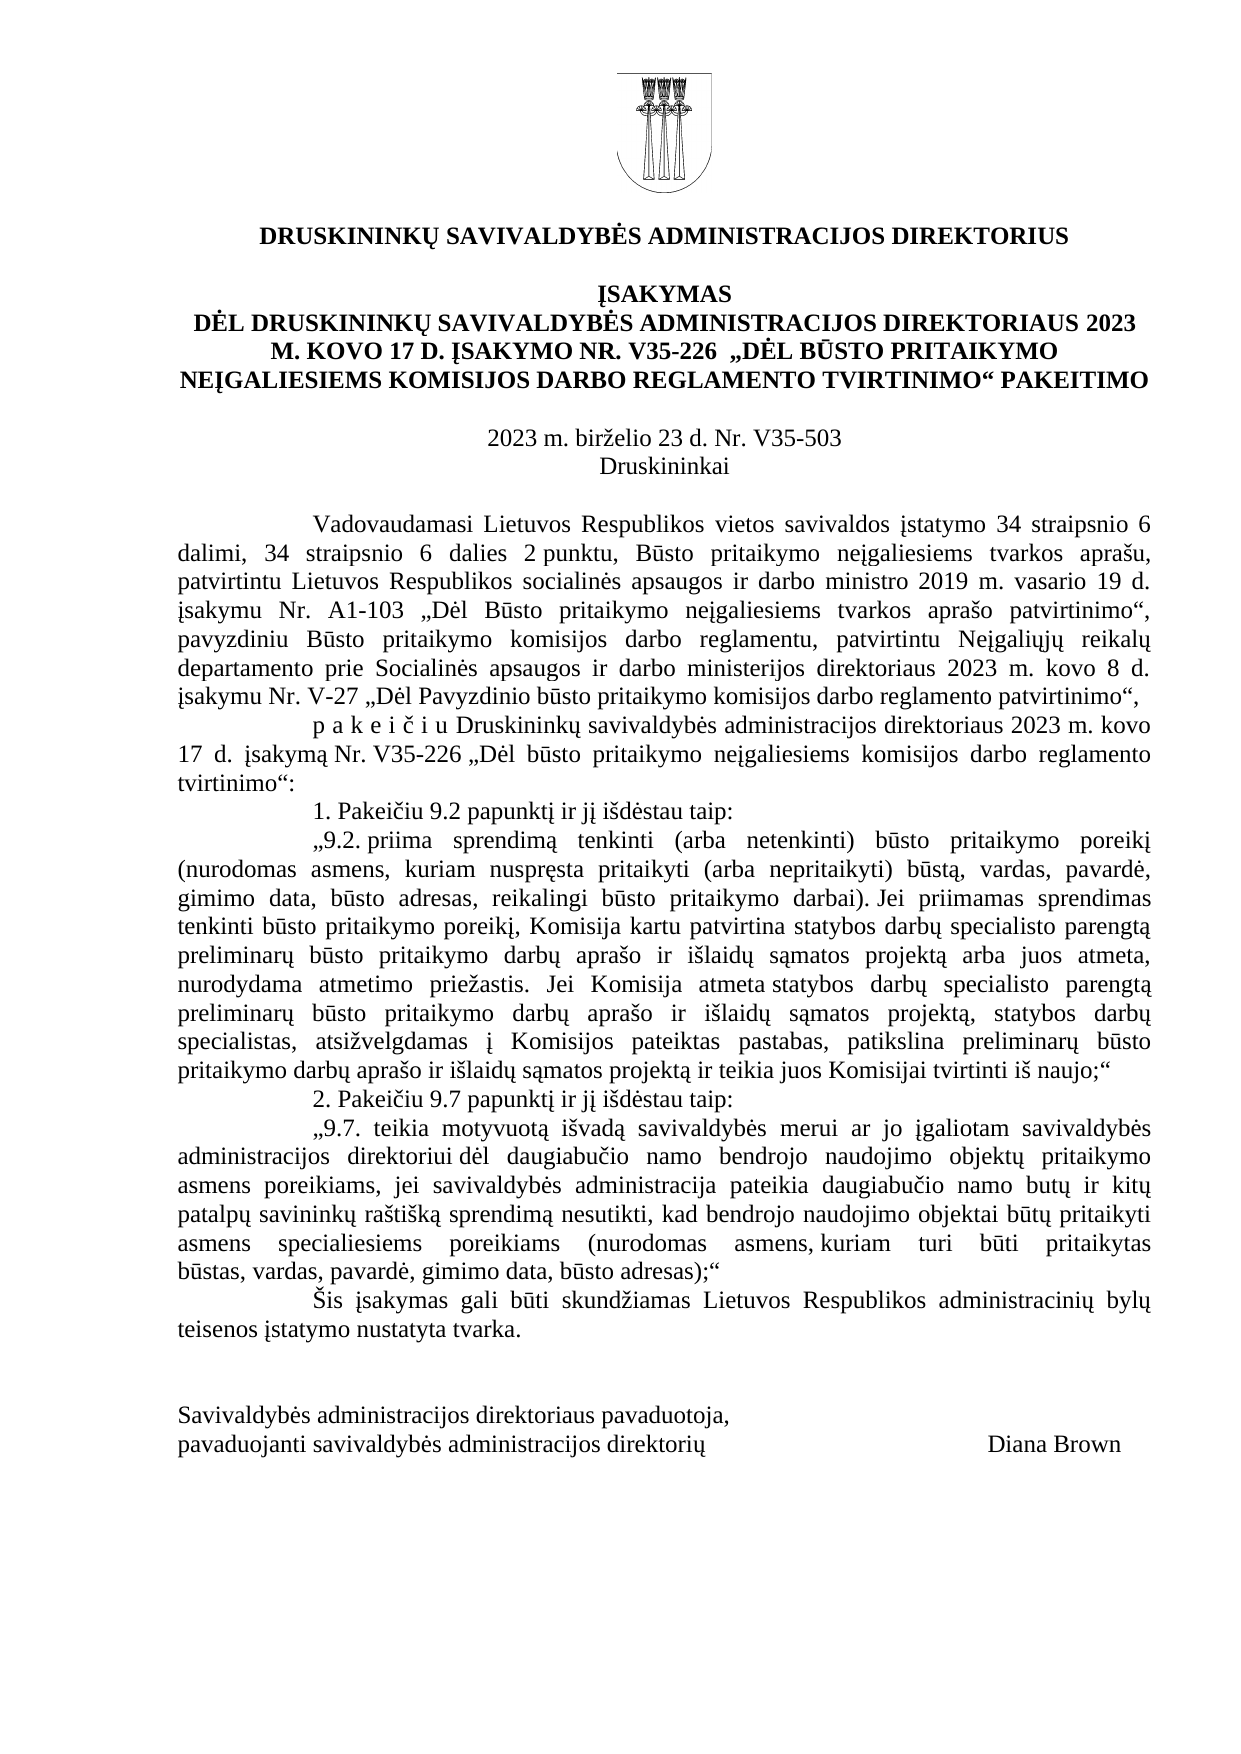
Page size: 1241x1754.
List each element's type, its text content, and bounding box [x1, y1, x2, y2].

text DĖL DRUSKININKŲ SAVIVALDYBĖS ADMINISTRACIJOS DIREKTORIAUS 2023 M. KOVO 17 D. ĮSAKYMO NR. V35-226 „DĖL BŪSTO PRITAIKYMO NEĮGALIESIEMS KOMISIJOS DARBO REGLAMENTO TVIRTINIMO“ PAKEITIMO [177, 308, 1152, 394]
text 2. Pakeičiu 9.7 papunktį ir jį išdėstau taip: [177, 1084, 1152, 1113]
text 2023 m. birželio 23 d. Nr. V35-503 [177, 423, 1152, 451]
text Šis įsakymas gali būti skundžiamas Lietuvos Respublikos administracinių bylų teisenos įstatymo nustatyta tvarka. [177, 1285, 1152, 1343]
text Savivaldybės administracijos direktoriaus pavaduotoja, [177, 1400, 1152, 1429]
text DRUSKININKŲ SAVIVALDYBĖS ADMINISTRACIJOS DIREKTORIUS [177, 221, 1152, 250]
text „9.7. teikia motyvuotą išvadą savivaldybės merui ar jo įgaliotam savivaldybės administracijos direktoriui dėl daugiabučio namo bendrojo naudojimo objektų pritaikymo asmens poreikiams, jei savivaldybės administracija pateikia daugiabučio namo butų ir kitų patalpų savininkų raštišką sprendimą nesutikti, kad bendrojo naudojimo objektai būtų pritaikyti asmens specialiesiems poreikiams (nurodomas asmens, kuriam turi būti pritaikytas būstas, vardas, pavardė, gimimo data, būsto adresas);“ [177, 1113, 1152, 1285]
text pavaduojanti savivaldybės administracijos direktorių Diana Brown [177, 1429, 1152, 1458]
text Vadovaudamasi Lietuvos Respublikos vietos savivaldos įstatymo 34 straipsnio 6 dalimi, 34 straipsnio 6 dalies 2 punktu, Būsto pritaikymo neįgaliesiems tvarkos aprašu, patvirtintu Lietuvos Respublikos socialinės apsaugos ir darbo ministro 2019 m. vasario 19 d. įsakymu Nr. A1-103 „Dėl Būsto pritaikymo neįgaliesiems tvarkos aprašo patvirtinimo“, pavyzdiniu Būsto pritaikymo komisijos darbo reglamentu, patvirtintu Neįgaliųjų reikalų departamento prie Socialinės apsaugos ir darbo ministerijos direktoriaus 2023 m. kovo 8 d. įsakymu Nr. V-27 „Dėl Pavyzdinio būsto pritaikymo komisijos darbo reglamento patvirtinimo“, [177, 509, 1152, 710]
text p a k e i č i u Druskininkų savivaldybės administracijos direktoriaus 2023 m. kovo 17 d. įsakymą Nr. V35-226 „Dėl būsto pritaikymo neįgaliesiems komisijos darbo reglamento tvirtinimo“: [177, 710, 1152, 796]
text ĮSAKYMAS [177, 279, 1152, 308]
text Druskininkai [177, 451, 1152, 480]
text 1. Pakeičiu 9.2 papunktį ir jį išdėstau taip: [177, 796, 1152, 825]
text „9.2. priima sprendimą tenkinti (arba netenkinti) būsto pritaikymo poreikį (nurodomas asmens, kuriam nuspręsta pritaikyti (arba nepritaikyti) būstą, vardas, pavardė, gimimo data, būsto adresas, reikalingi būsto pritaikymo darbai). Jei priimamas sprendimas tenkinti būsto pritaikymo poreikį, Komisija kartu patvirtina statybos darbų specialisto parengtą preliminarų būsto pritaikymo darbų aprašo ir išlaidų sąmatos projektą arba juos atmeta, nurodydama atmetimo priežastis. Jei Komisija atmeta statybos darbų specialisto parengtą preliminarų būsto pritaikymo darbų aprašo ir išlaidų sąmatos projektą, statybos darbų specialistas, atsižvelgdamas į Komisijos pateiktas pastabas, patikslina preliminarų būsto pritaikymo darbų aprašo ir išlaidų sąmatos projektą ir teikia juos Komisijai tvirtinti iš naujo;“ [177, 825, 1152, 1084]
